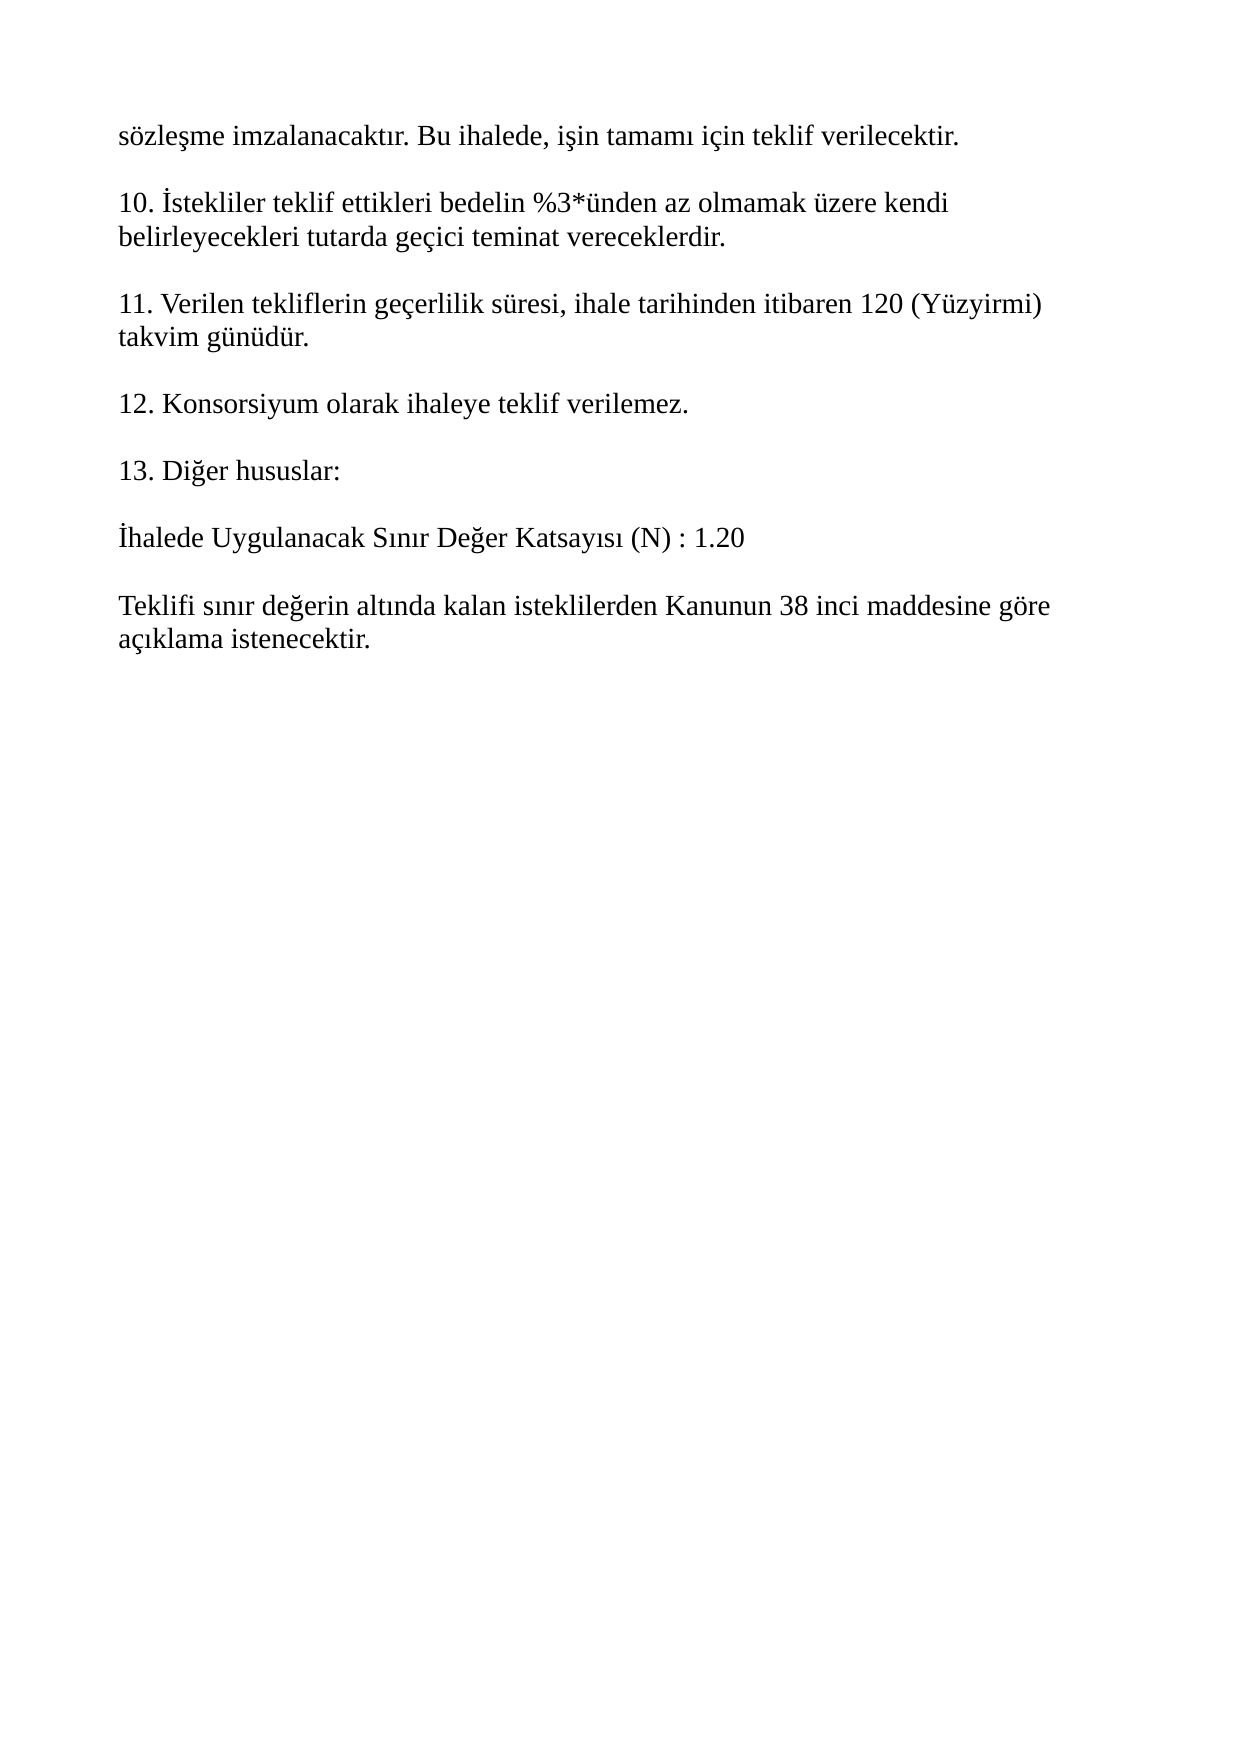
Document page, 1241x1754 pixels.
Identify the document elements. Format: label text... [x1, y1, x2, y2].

text 11. Verilen tekliflerin geçerlilik süresi, ihale tarihinden itibaren 120 (Yüzyirmi) takvim günüdür. [118, 286, 1122, 353]
text 12. Konsorsiyum olarak ihaleye teklif verilemez. [118, 386, 1122, 420]
text sözleşme imzalanacaktır. Bu ihalede, işin tamamı için teklif verilecektir. [118, 118, 1122, 152]
text Teklifi sınır değerin altında kalan isteklilerden Kanunun 38 inci maddesine göre açıklama istenecektir. [118, 588, 1122, 655]
text 13. Diğer hususlar: [118, 453, 1122, 487]
text 10. İstekliler teklif ettikleri bedelin %3*ünden az olmamak üzere kendi belirleyecekleri tutarda geçici teminat vereceklerdir. [118, 185, 1122, 252]
text İhalede Uygulanacak Sınır Değer Katsayısı (N) : 1.20 [118, 521, 1122, 554]
